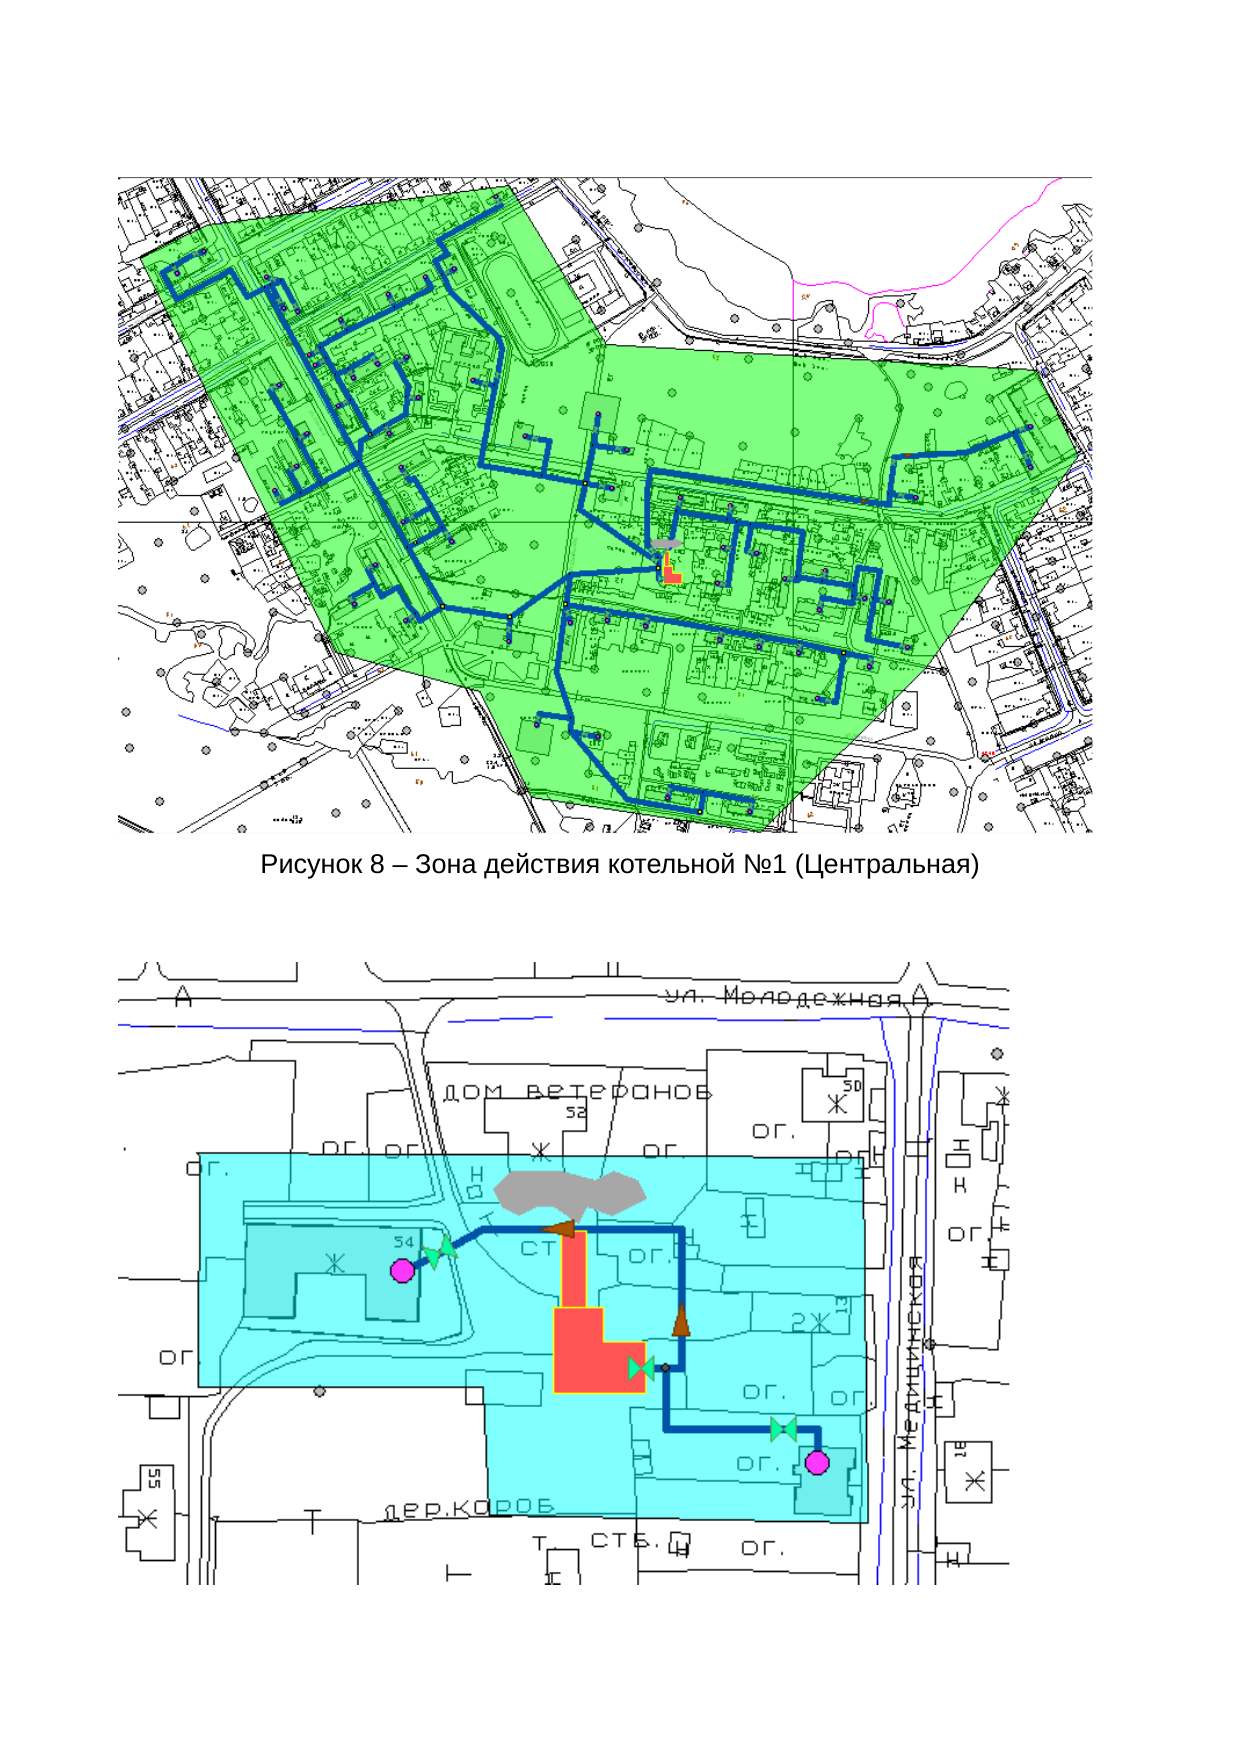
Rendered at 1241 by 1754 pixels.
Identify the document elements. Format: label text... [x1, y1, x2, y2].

text Рисунок 8 – Зона действия котельной №1 (Центральная) [118, 848, 1122, 879]
